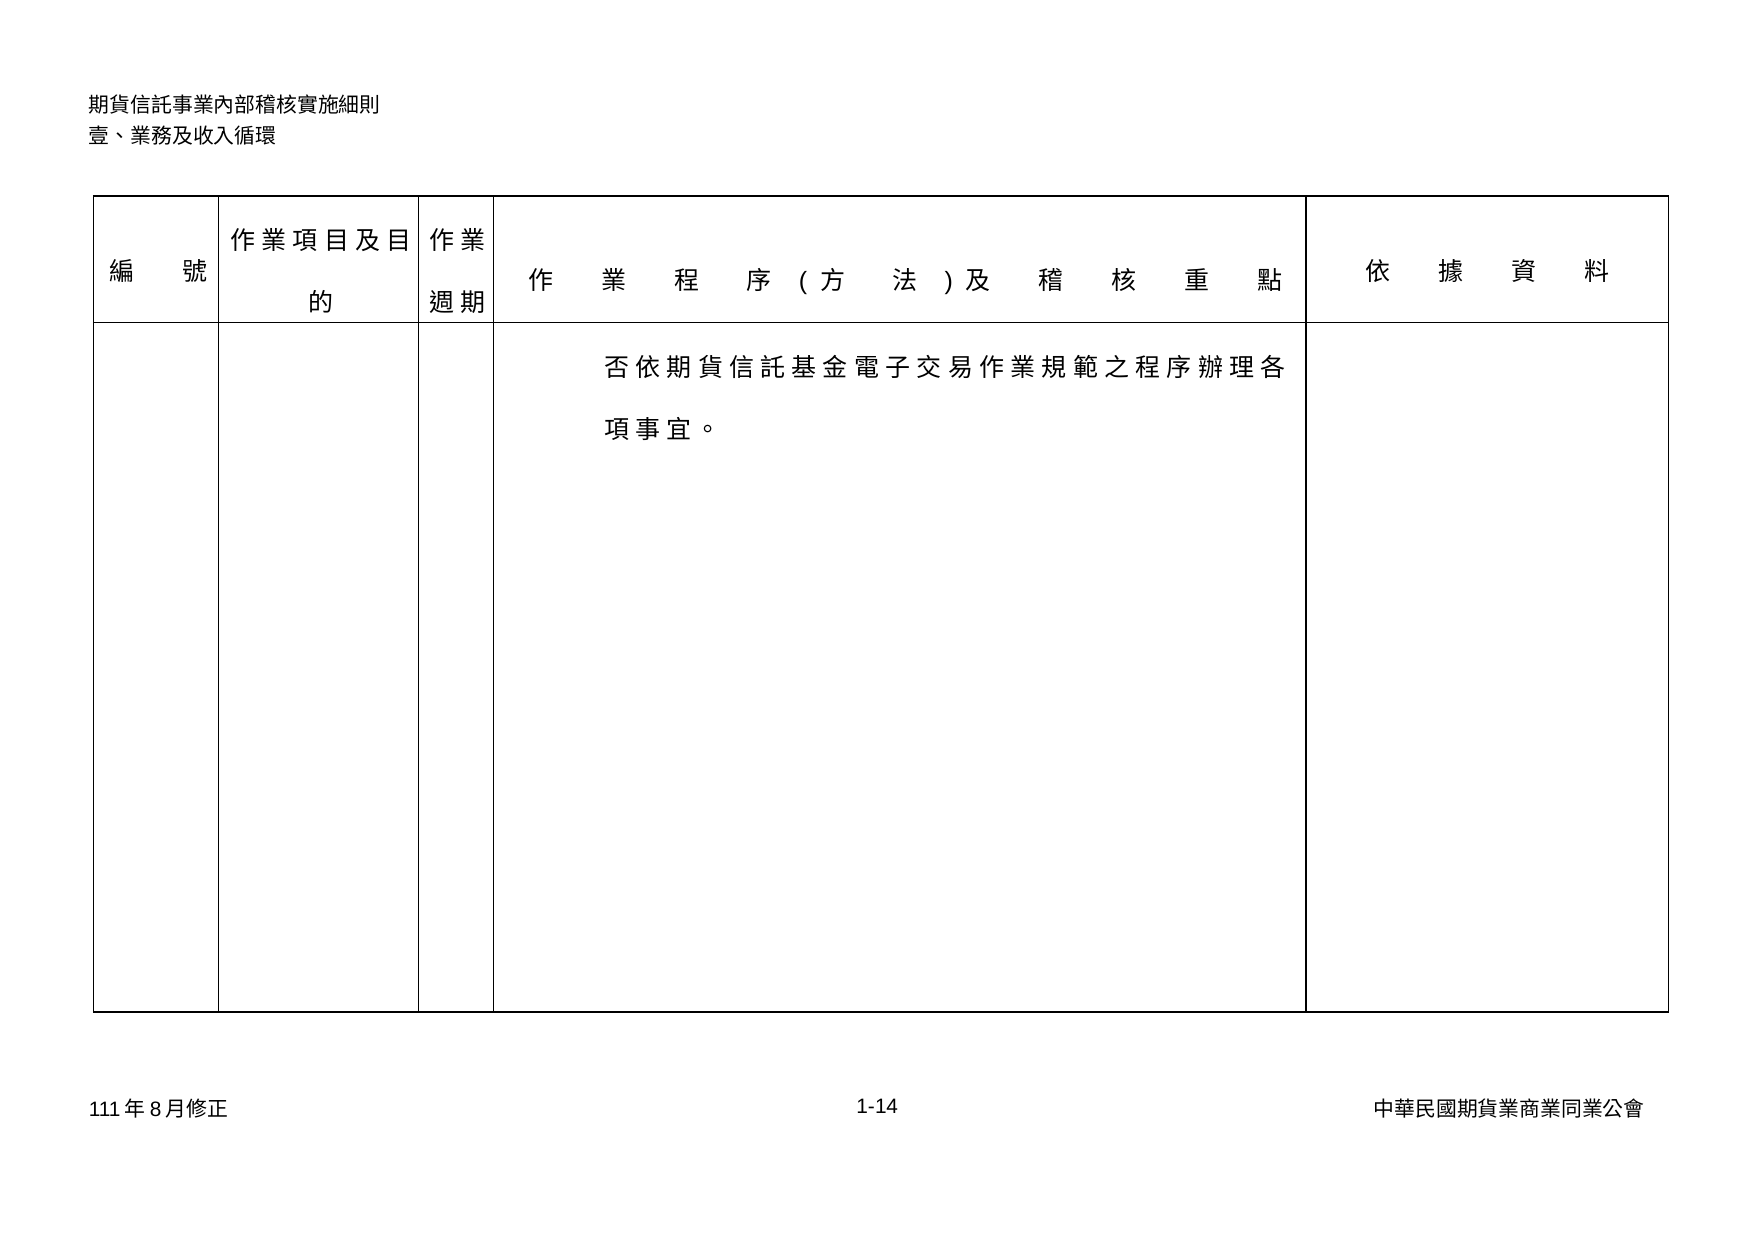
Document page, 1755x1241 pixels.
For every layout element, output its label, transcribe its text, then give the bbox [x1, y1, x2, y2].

table_cell 期貨信託基金銷售作業： 期貨信託事業委任期貨信託基金銷售機構時，權責單位負責人員是否確保其資格符合主管機關規範之條件。 期貨信託事業委任基金銷售機構辦理基金銷售業務，是否依據「期貨信託基金之募集、發行、銷售及申購買回作業程序」之規定與基金銷售機構簽訂銷售契約，並出具基金銷售機構符合資格之聲明書、銷售契約及「期貨信託基金銷售機構內部控制制度審查表」與相關應檢附文件，送期貨公會審查核准。 期貨信託事業是否監督期貨信託基金銷售機構及其人員辦理期貨信託基金銷售業務，若有違反法令、期貨公會所定之自律規範或逾越授權範圍時，權責單位是否立即督促其改善，並通知主管機關。 期貨信託事業接獲期貨信託基金銷售機構通知終止辦理期貨信託基金銷售業務者，權責單位是否於事實發生日起二日內，填具「期貨信託基金銷售機構終止銷售業務申報單」向期貨公會申報並公告。 期貨信託事業於經理費項下收取期貨信託基金績效報酬者，是否依主管機關104年8月24日金管證期字第1040033403號令之規定辦理。 權責單位辦理基金銷售業務時，是否依「期貨信託基金管理辦法」及「期貨信託基金之募集、發行、銷售及申購買回作業程序」訂定所負責辦理之期貨信託基金之公開說明書及辦理該公開說明書之交付與風險預告程序，經管理階層核准後遵循辦理相關事宜。 權責單位受理期貨信託基金電子交易之申購時，是否依期貨信託基金電子交易作業規範之程序辦理各項事宜。 [494, 323, 1305, 1011]
table_header 編 號 [94, 197, 218, 322]
table_cell 法令規章： 期貨信託事業管理規則第48條、第51條 期貨信託基金管理辦法第24~28條、第33條、第35條、第36條 期貨信託基金之募集、發行、銷售及申購買回之作業程序 期貨信託基金電子交易作業準則 期貨信託基金銷售契約範本 期貨信託基金銷售機構暨人員登記作業 使用表單： 特定金錢信託契約 銷售機構內部控制制度審查表 期貨信託基金銷售機構符合資格之聲明書 銷售契約 基金銷售機構終止銷售業務申報單 公開說明書 投資人風險預告書 申購申請書件 [1307, 323, 1668, 1011]
table_cell [219, 323, 418, 1011]
table_cell [94, 323, 218, 1011]
table_cell [419, 323, 493, 1011]
table_header 作 業 程 序 ( 方 法 ) 及 稽 核 重 點 [494, 197, 1305, 322]
table_header 作業 週期 [419, 197, 493, 322]
table_header 依 據 資 料 [1307, 197, 1668, 322]
table_header 作業項目及目的 [219, 197, 418, 322]
